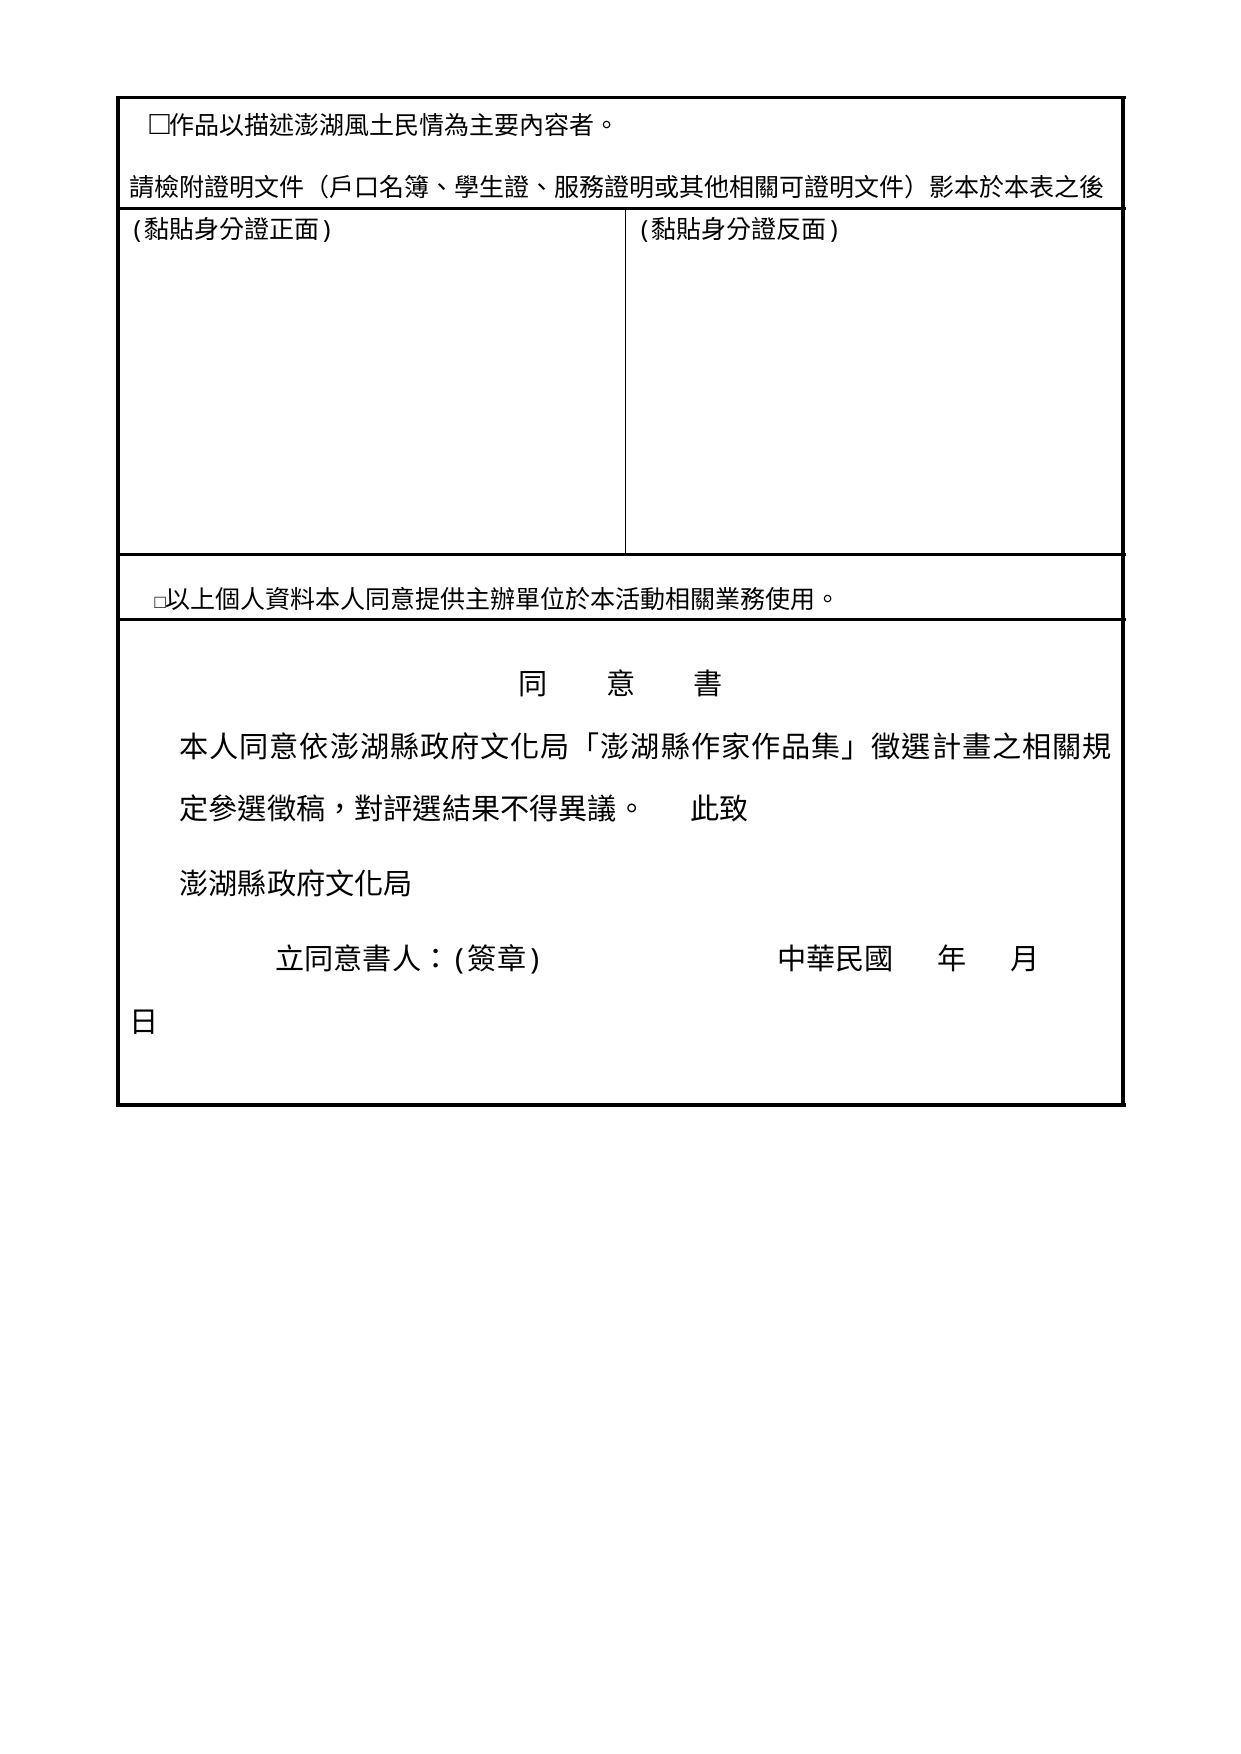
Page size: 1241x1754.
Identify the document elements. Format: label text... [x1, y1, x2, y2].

table_cell □作品以描述澎湖風土民情為主要內容者。 請檢附證明文件（戶口名簿、學生證、服務證明或其他相關可證明文件）影本於本表之後 [120, 99, 1121, 207]
table_cell (黏貼身分證反面) [626, 210, 1121, 553]
table_cell (黏貼身分證正面) [120, 210, 625, 553]
table_cell 同 意 書 本人同意依澎湖縣政府文化局「澎湖縣作家作品集」徵選計畫之相關規定參選徵稿，對評選結果不得異議。 此致 澎湖縣政府文化局 立同意書人：(簽章) 中華民國 年 月 日 [120, 621, 1121, 1103]
table_cell □以上個人資料本人同意提供主辦單位於本活動相關業務使用。 [120, 556, 1121, 618]
